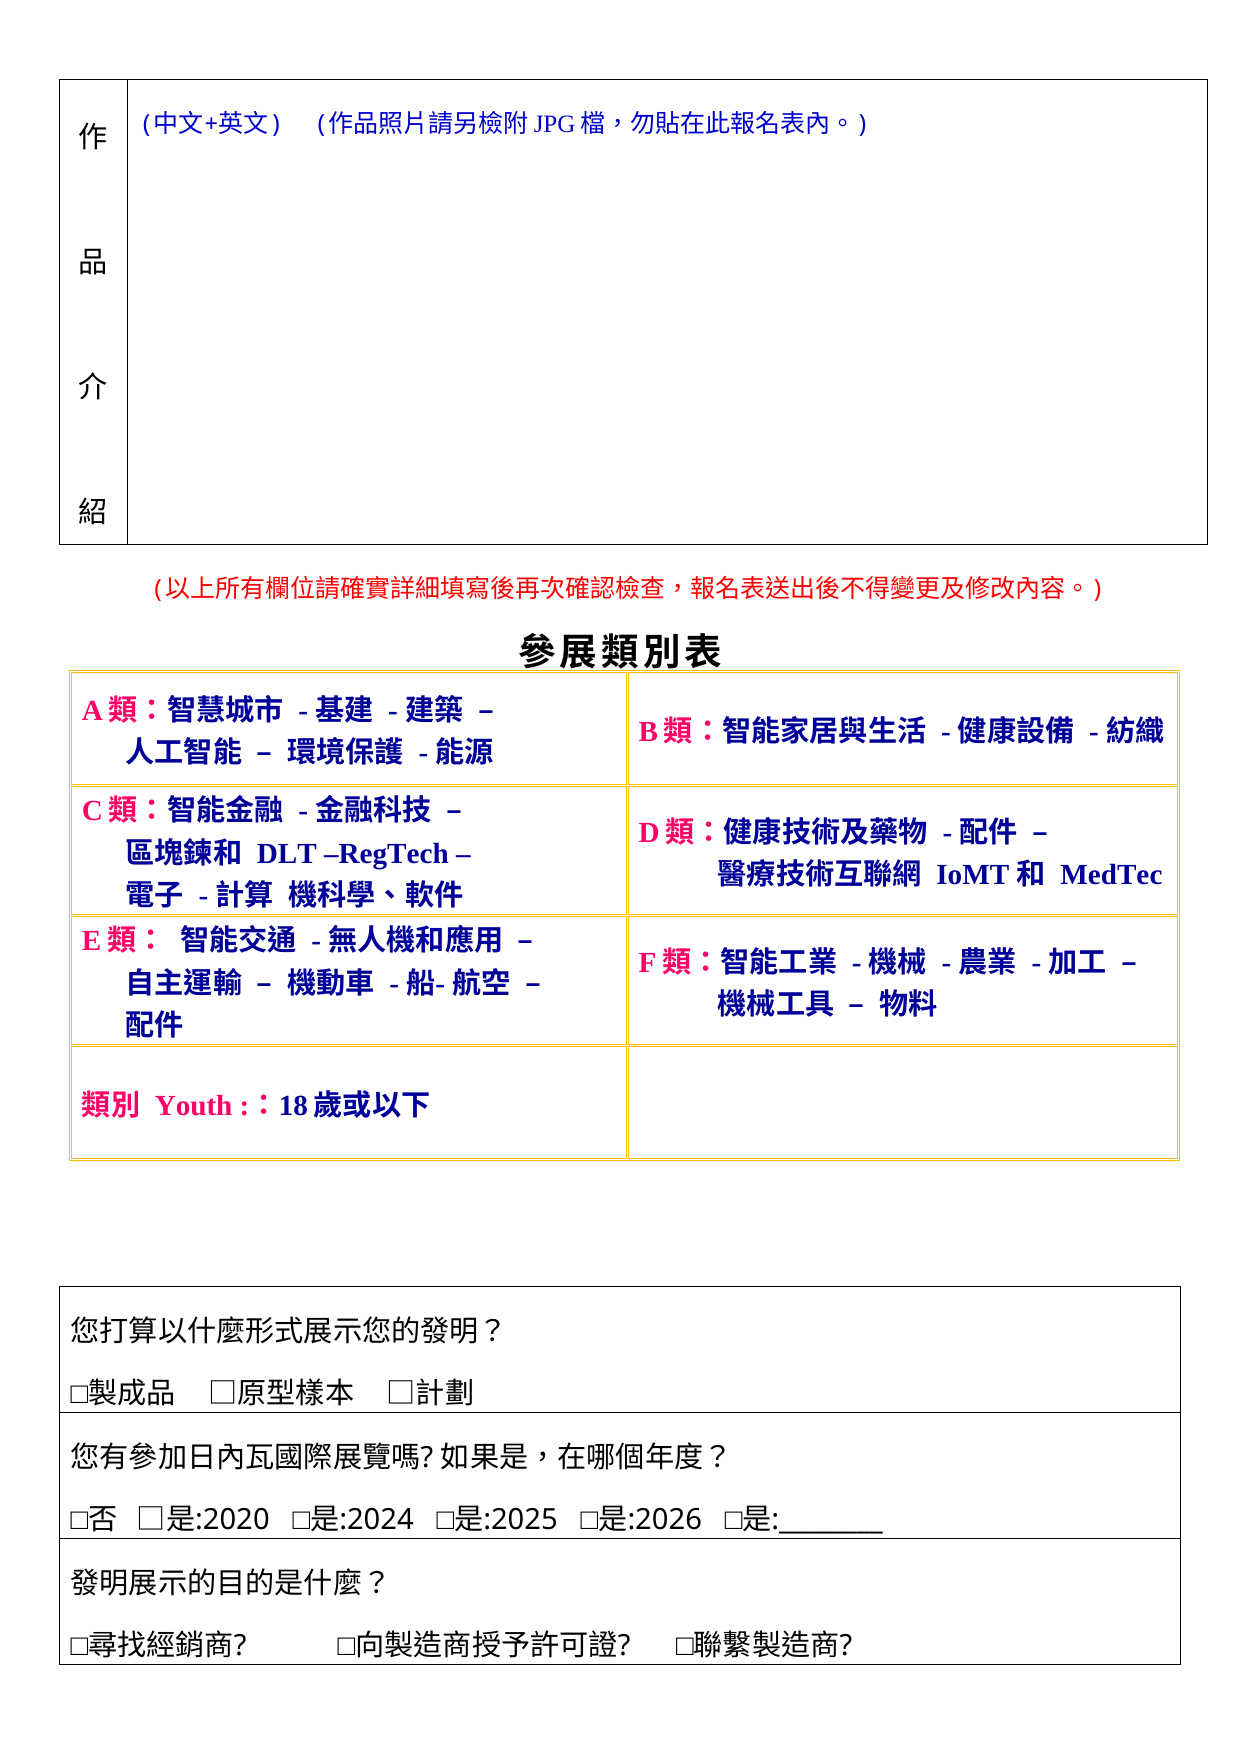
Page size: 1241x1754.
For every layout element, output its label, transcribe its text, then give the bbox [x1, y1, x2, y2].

table_cell E類： 智能交通 - 無人機和應用 – 自主運輸 – 機動車 - 船- 航空 – 配件 [72, 917, 626, 1044]
table_cell F類：智能工業 - 機械 - 農業 - 加工 – 機械工具 – 物料 [629, 917, 1177, 1044]
table_cell 類別 Youth :：18歲或以下 [72, 1047, 626, 1158]
table_cell D類：健康技術及藥物 - 配件 – 醫療技術互聯網 IoMT 和 MedTec [629, 787, 1177, 914]
table_cell 作 品 介 紹 [60, 80, 127, 544]
text (以上所有欄位請確實詳細填寫後再次確認檢查，報名表送出後不得變更及修改內容。) [59, 545, 1181, 607]
table_header 您打算以什麼形式展示您的發明？ □製成品 □原型樣本 □計劃 [60, 1287, 1180, 1412]
table_header A類：智慧城市 - 基建 - 建築 – 人工智能 – 環境保護 - 能源 [72, 673, 626, 784]
table_cell C類：智能金融 - 金融科技 – 區塊鍊和 DLT –RegTech – 電子 - 計算 機科學、軟件 [72, 787, 626, 914]
table_cell 您有參加日內瓦國際展覽嗎? 如果是，在哪個年度？ □否 □是:2020 □是:2024 □是:2025 □是:2026 □是:________ [60, 1413, 1180, 1538]
table_cell [629, 1047, 1177, 1158]
table_header B類：智能家居與生活 - 健康設備 - 紡織 [629, 673, 1177, 784]
table_cell (中文+英文) (作品照片請另檢附JPG檔，勿貼在此報名表內。) [128, 80, 1207, 544]
text 參展類別表 [59, 607, 1181, 670]
table_cell 發明展示的目的是什麼？ □尋找經銷商? □向製造商授予許可證? □聯繫製造商? [60, 1539, 1180, 1664]
